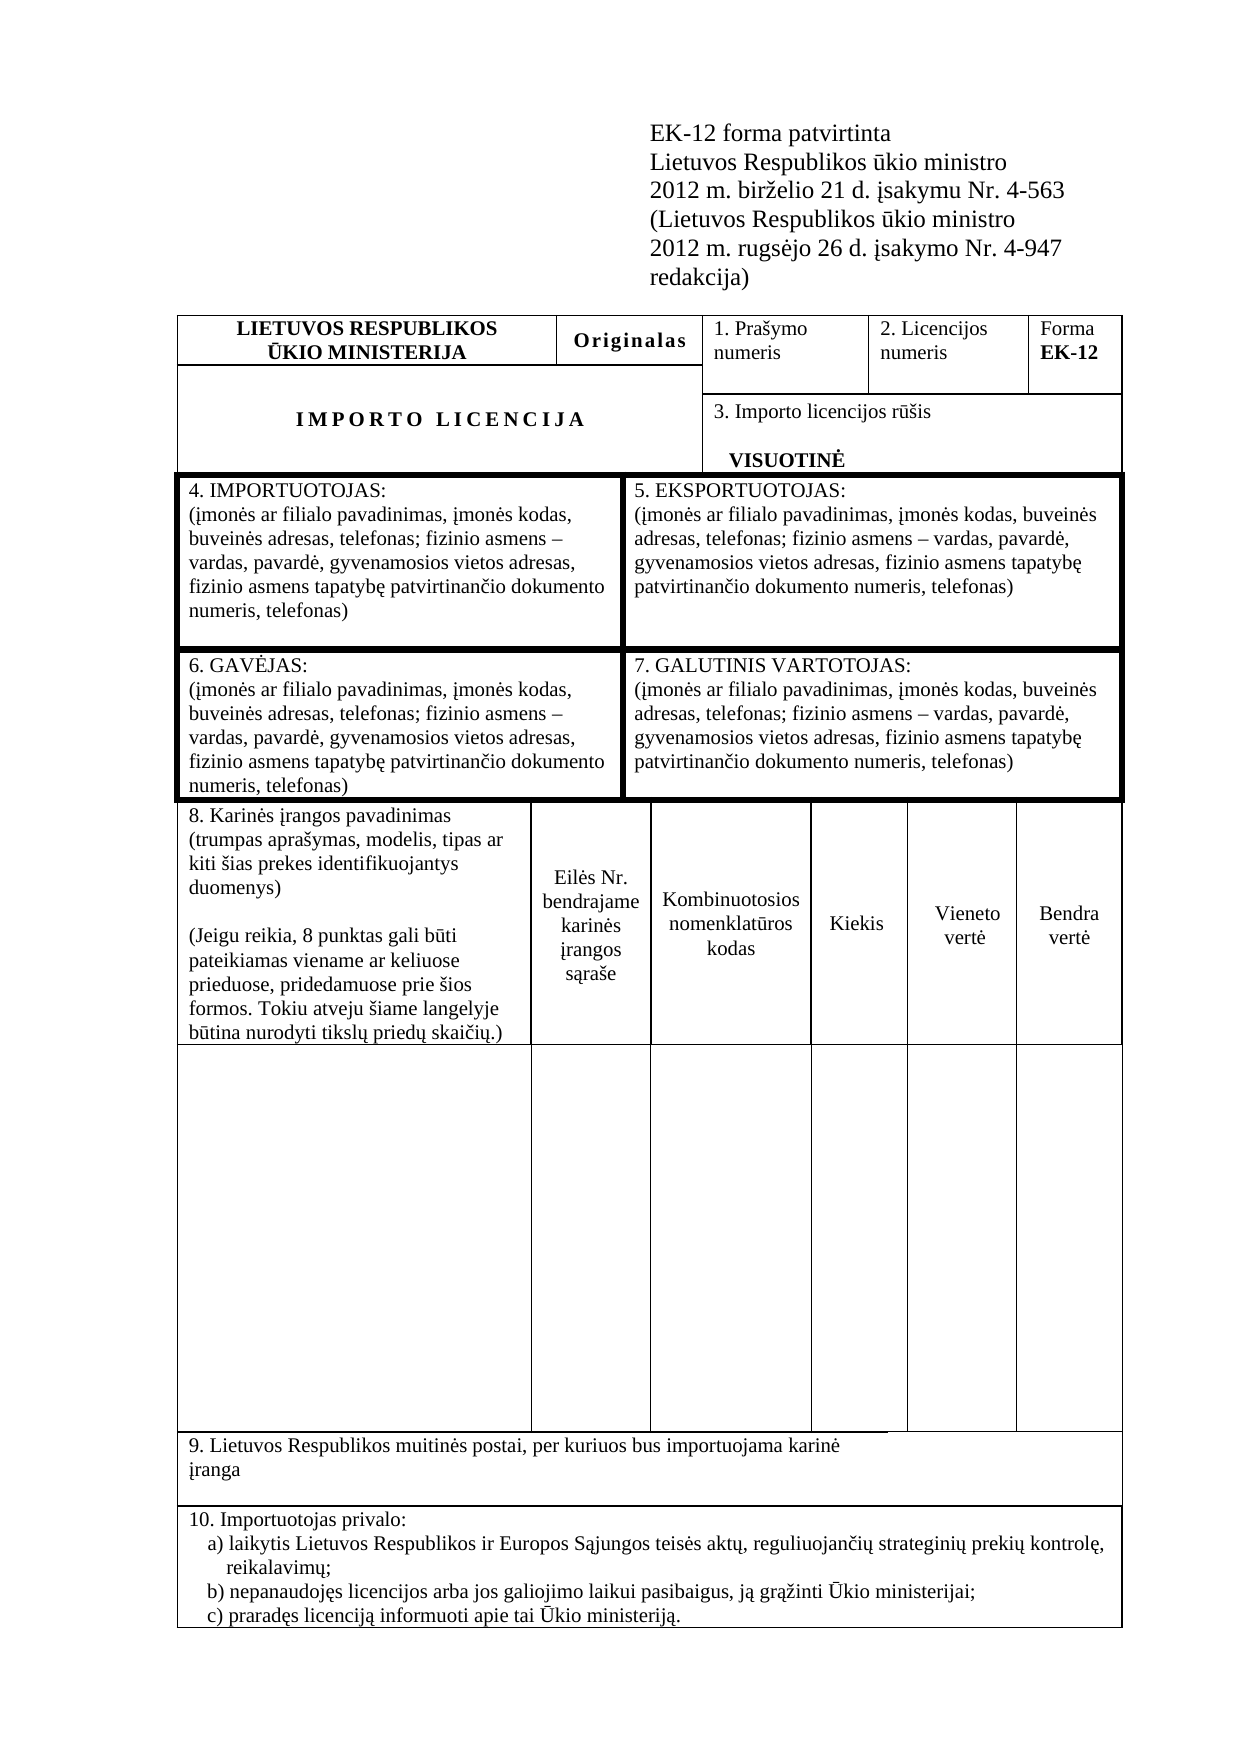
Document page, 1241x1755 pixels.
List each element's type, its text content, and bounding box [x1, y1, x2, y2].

table_cell [1017, 1238, 1122, 1266]
table_cell [532, 1293, 650, 1321]
table_cell [812, 1128, 907, 1155]
table_cell [812, 1238, 907, 1266]
table_cell [812, 1376, 907, 1404]
table_cell [812, 1321, 907, 1348]
table_header Forma EK-12 [1029, 316, 1121, 393]
table_cell [1017, 1045, 1122, 1072]
table_cell [532, 1238, 650, 1266]
table_cell [1017, 1266, 1122, 1293]
table_cell [651, 1238, 811, 1266]
table_cell 10. Importuotojas privalo: a) laikytis Lietuvos Respublikos ir Europos Sąjungos teisės aktų, reguliuojančių strateginių prekių kontrolę, reikalavimų; b) nepanaudojęs licencijos arba jos galiojimo laikui pasibaigus, ją grąžinti Ūkio ministerijai; c) praradęs licenciją informuoti apie tai Ūkio ministeriją. [178, 1507, 1121, 1627]
table_cell [1017, 1210, 1122, 1238]
table_cell [1017, 1321, 1122, 1348]
table_cell [908, 1321, 1016, 1348]
table_cell [178, 1293, 531, 1321]
table_cell [888, 1432, 1122, 1505]
table_cell [812, 1349, 907, 1376]
table_cell [908, 1210, 1016, 1238]
table_cell Kiekis [812, 803, 907, 1044]
table_cell IMPORTO LICENCIJA [178, 366, 702, 472]
table_cell [908, 1266, 1016, 1293]
table_header LIETUVOS RESPUBLIKOS ŪKIO MINISTERIJA [178, 316, 556, 364]
table_cell [812, 1073, 907, 1100]
table_cell [178, 1376, 531, 1404]
table_cell [908, 1128, 1016, 1155]
text 2012 m. birželio 21 d. įsakymu Nr. 4-563 [649, 176, 1122, 204]
table_cell [908, 1183, 1016, 1210]
table_cell Bendra vertė [1017, 803, 1121, 1044]
table_cell 4. IMPORTUOTOJAS: (įmonės ar filialo pavadinimas, įmonės kodas, buveinės adresas, telefonas; fizinio asmens – vardas, pavardė, gyvenamosios vietos adresas, fizinio asmens tapatybę patvirtinančio dokumento numeris, telefonas) [180, 478, 620, 646]
table_cell [532, 1155, 650, 1183]
table_cell [1017, 1376, 1122, 1404]
table_cell [178, 1238, 531, 1266]
table_cell 6. GAVĖJAS: (įmonės ar filialo pavadinimas, įmonės kodas, buveinės adresas, telefonas; fizinio asmens – vardas, pavardė, gyvenamosios vietos adresas, fizinio asmens tapatybę patvirtinančio dokumento numeris, telefonas) [180, 653, 620, 797]
table_cell [532, 1376, 650, 1404]
table_cell [651, 1073, 811, 1100]
table_cell [1017, 1128, 1122, 1155]
table_cell [908, 1100, 1016, 1128]
table_cell [1017, 1404, 1122, 1431]
table_cell Eilės Nr. bendrajame karinės įrangos sąraše [532, 803, 650, 1044]
table_cell [908, 1293, 1016, 1321]
table_cell [651, 1155, 811, 1183]
table_cell [651, 1045, 811, 1072]
table_cell [178, 1073, 531, 1100]
table_cell [908, 1376, 1016, 1404]
table_cell [651, 1100, 811, 1128]
table_cell [1017, 1349, 1122, 1376]
table_cell [908, 1349, 1016, 1376]
table_cell 5. EKSPORTUOTOJAS: (įmonės ar filialo pavadinimas, įmonės kodas, buveinės adresas, telefonas; fizinio asmens – vardas, pavardė, gyvenamosios vietos adresas, fizinio asmens tapatybę patvirtinančio dokumento numeris, telefonas) [626, 478, 1119, 646]
table_cell [908, 1238, 1016, 1266]
table_cell [908, 1404, 1016, 1431]
table_cell [532, 1404, 650, 1431]
table_cell [178, 1045, 531, 1072]
table_cell 3. Importo licencijos rūšis VISUOTINĖ [703, 395, 1121, 472]
table_header 2. Licencijos numeris [869, 316, 1028, 393]
table_cell [651, 1404, 811, 1431]
table_cell [812, 1100, 907, 1128]
table_cell [908, 1045, 1016, 1072]
table_cell [908, 1073, 1016, 1100]
table_cell 8. Karinės įrangos pavadinimas (trumpas aprašymas, modelis, tipas ar kiti šias prekes identifikuojantys duomenys) (Jeigu reikia, 8 punktas gali būti pateikiamas viename ar keliuose prieduose, pridedamuose prie šios formos. Tokiu atveju šiame langelyje būtina nurodyti tikslų priedų skaičių.) [178, 803, 530, 1044]
table_cell [812, 1183, 907, 1210]
text 2012 m. rugsėjo 26 d. įsakymo Nr. 4-947 [649, 233, 1122, 262]
table_cell [908, 1155, 1016, 1183]
table_cell [651, 1321, 811, 1348]
table_cell [1017, 1100, 1122, 1128]
table_cell [651, 1210, 811, 1238]
table_cell [178, 1210, 531, 1238]
table_header Originalas [557, 316, 702, 364]
table_cell [812, 1155, 907, 1183]
text (Lietuvos Respublikos ūkio ministro [649, 204, 1122, 233]
table_cell [532, 1128, 650, 1155]
table_cell [812, 1266, 907, 1293]
table_cell [178, 1404, 531, 1431]
table_cell Kombinuotosios nomenklatūros kodas [652, 803, 810, 1044]
table_cell Vieneto vertė [908, 803, 1016, 1044]
table_cell [1017, 1293, 1122, 1321]
table_cell [1017, 1155, 1122, 1183]
table_cell [178, 1155, 531, 1183]
table_cell 9. Lietuvos Respublikos muitinės postai, per kuriuos bus importuojama karinė įranga [178, 1433, 888, 1505]
table_cell [532, 1100, 650, 1128]
table_cell [532, 1321, 650, 1348]
table_cell [651, 1349, 811, 1376]
table_cell [532, 1073, 650, 1100]
table_cell [812, 1404, 907, 1431]
table_cell [178, 1266, 531, 1293]
table_cell [1017, 1183, 1122, 1210]
table_cell [532, 1045, 650, 1072]
table_cell [178, 1183, 531, 1210]
table_cell [812, 1210, 907, 1238]
table_cell [532, 1183, 650, 1210]
table_cell [651, 1376, 811, 1404]
table_cell [178, 1128, 531, 1155]
table_cell [651, 1266, 811, 1293]
table_cell [651, 1183, 811, 1210]
table_header 1. Prašymo numeris [703, 316, 868, 393]
table_cell [812, 1045, 907, 1072]
text Lietuvos Respublikos ūkio ministro [649, 147, 1122, 176]
table_cell [532, 1210, 650, 1238]
table_cell [651, 1293, 811, 1321]
table_cell [1017, 1073, 1122, 1100]
table_cell [812, 1293, 907, 1321]
text EK-12 forma patvirtinta [649, 118, 1122, 147]
table_cell [178, 1349, 531, 1376]
table_cell [178, 1100, 531, 1128]
text redakcija) [649, 262, 1122, 291]
table_cell [178, 1321, 531, 1348]
table_cell [651, 1128, 811, 1155]
table_cell [532, 1266, 650, 1293]
table_cell [532, 1349, 650, 1376]
table_cell 7. GALUTINIS VARTOTOJAS: (įmonės ar filialo pavadinimas, įmonės kodas, buveinės adresas, telefonas; fizinio asmens – vardas, pavardė, gyvenamosios vietos adresas, fizinio asmens tapatybę patvirtinančio dokumento numeris, telefonas) [626, 653, 1119, 797]
